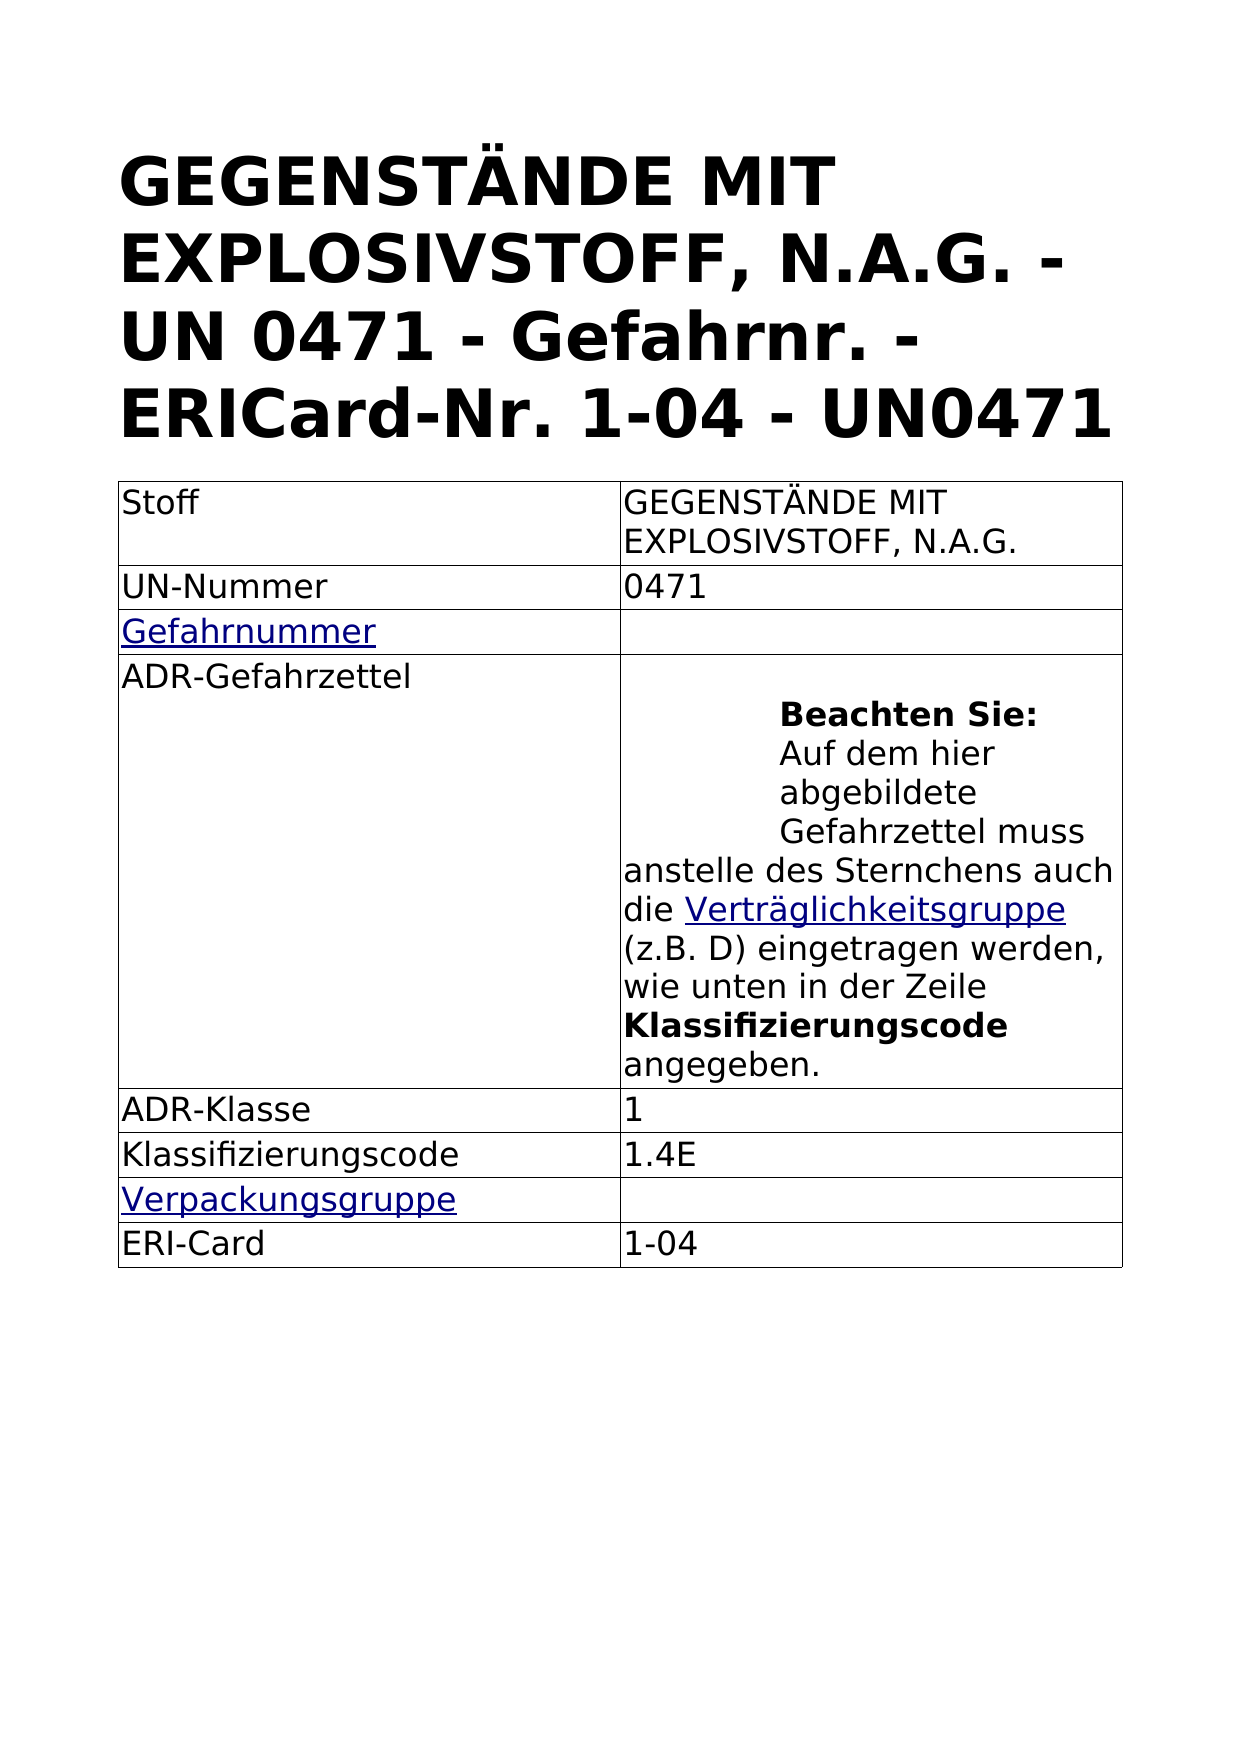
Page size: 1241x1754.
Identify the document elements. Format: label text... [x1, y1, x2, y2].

table_cell Gefahrnummer [119, 610, 620, 654]
table_cell 1.4E [621, 1133, 1122, 1177]
table_cell 0471 [621, 566, 1122, 609]
table_cell [621, 610, 1122, 654]
table_cell [621, 1178, 1122, 1222]
table_cell ADR-Gefahrzettel [119, 655, 620, 1087]
table_header Stoff [119, 482, 620, 564]
table_header GEGENSTÄNDE MIT EXPLOSIVSTOFF, N.A.G. [621, 482, 1122, 564]
table_cell Klassifizierungscode [119, 1133, 620, 1177]
table_cell ERI-Card [119, 1223, 620, 1267]
table_cell 1-04 [621, 1223, 1122, 1267]
table_cell 1 [621, 1089, 1122, 1132]
table_cell ADR-Klasse [119, 1089, 620, 1132]
subtitle GEGENSTÄNDE MIT EXPLOSIVSTOFF, N.A.G. - UN 0471 - Gefahrnr. - ERICard-Nr. 1-04 - UN0471 [118, 143, 1122, 453]
table_cell Verpackungsgruppe [119, 1178, 620, 1222]
table_cell UN-Nummer [119, 566, 620, 609]
table_cell Beachten Sie: Auf dem hier abgebildete Gefahrzettel muss anstelle des Sternchens auch die Verträglichkeitsgruppe (z.B. D) eingetragen werden, wie unten in der Zeile Klassifizierungscode angegeben. [621, 655, 1122, 1087]
